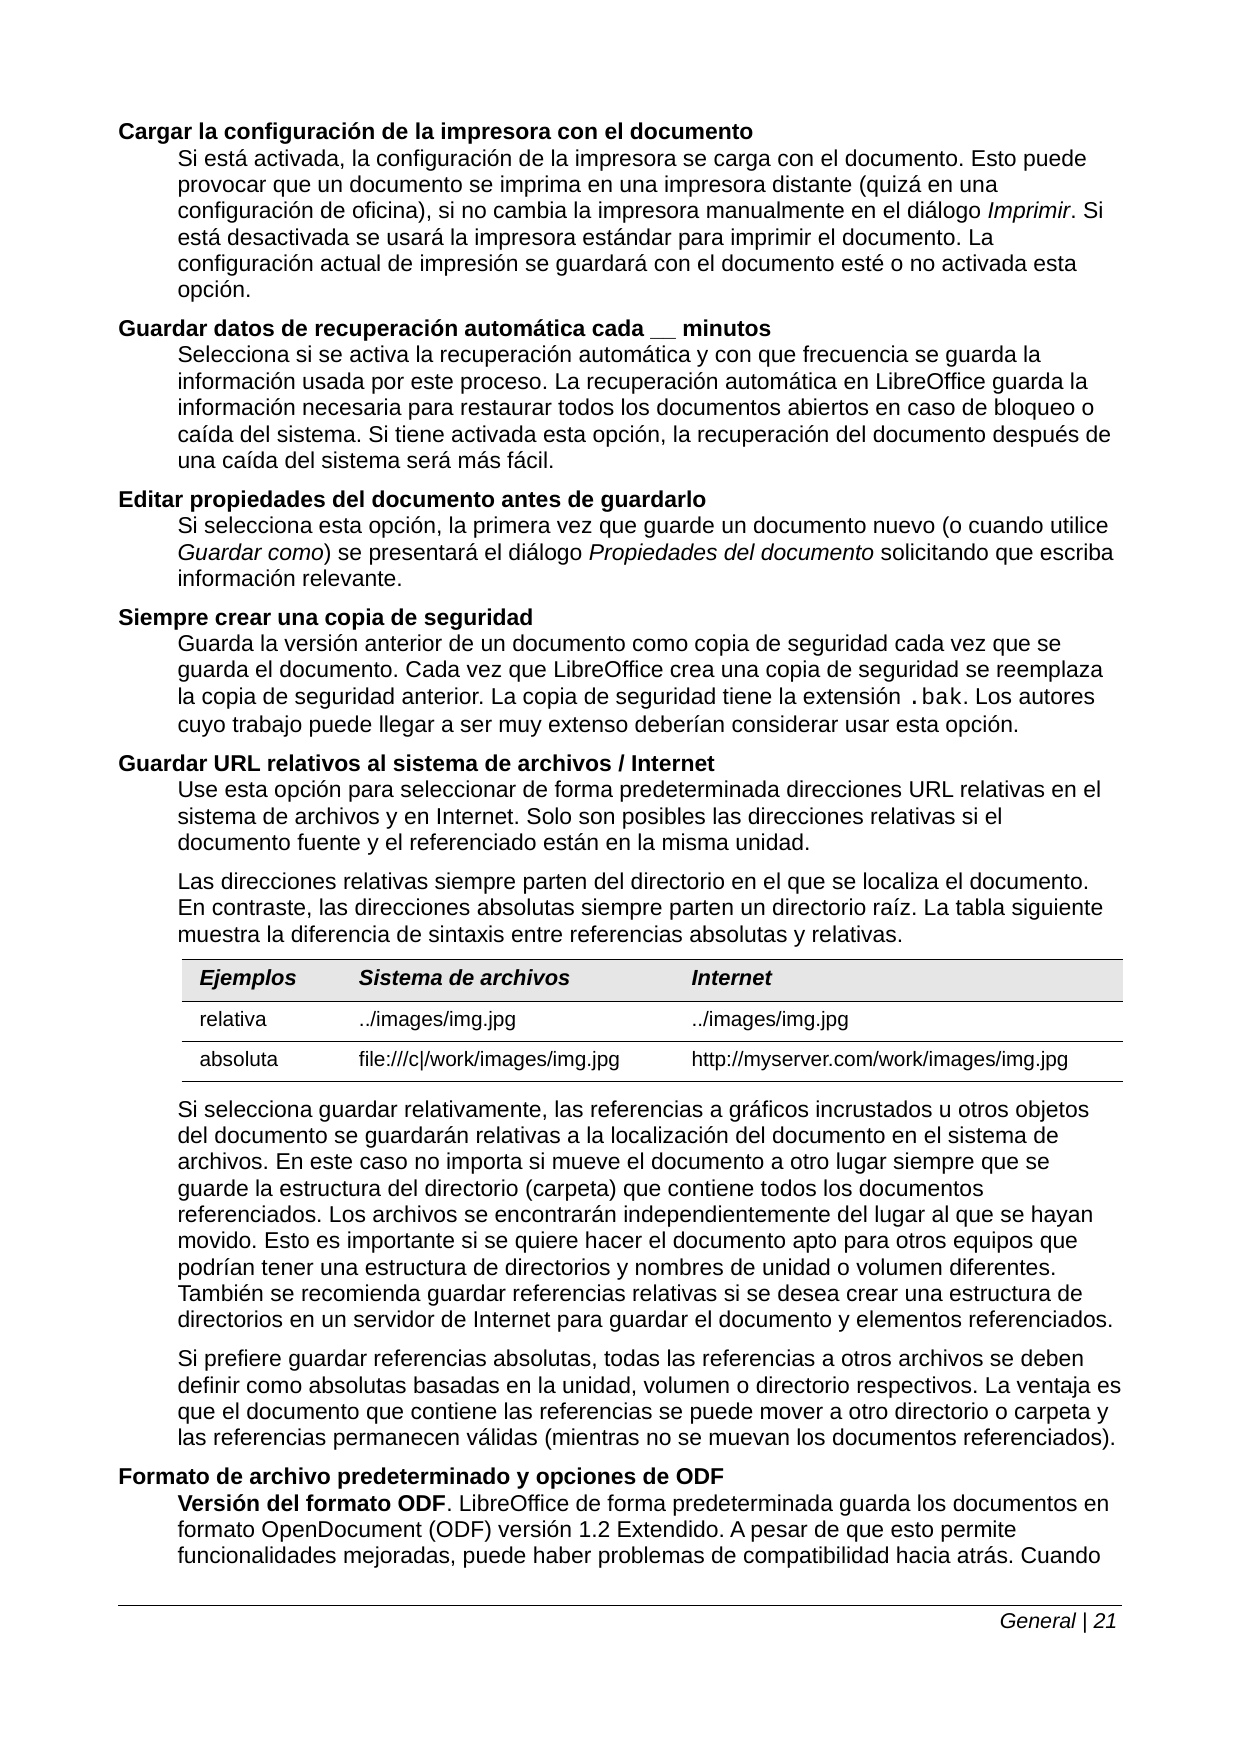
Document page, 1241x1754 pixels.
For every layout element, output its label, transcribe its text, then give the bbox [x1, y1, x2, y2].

table_header Sistema de archivos [341, 960, 674, 1001]
text Cargar la configuración de la impresora con el documento [118, 118, 1122, 144]
text Selecciona si se activa la recuperación automática y con que frecuencia se guarda la información usada por este proceso. La recuperación automática en LibreOffice guarda la información necesaria para restaurar todos los documentos abiertos en caso de bloqueo o caída del sistema. Si tiene activada esta opción, la recuperación del documento después de una caída del sistema será más fácil. [177, 341, 1122, 473]
table_cell relativa [182, 1002, 341, 1041]
text Editar propiedades del documento antes de guardarlo [118, 486, 1122, 512]
table_cell absoluta [182, 1042, 341, 1081]
text Si prefiere guardar referencias absolutas, todas las referencias a otros archivos se deben definir como absolutas basadas en la unidad, volumen o directorio respectivos. La ventaja es que el documento que contiene las referencias se puede mover a otro directorio o carpeta y las referencias permanecen válidas (mientras no se muevan los documentos referenciados). [177, 1345, 1122, 1451]
text Siempre crear una copia de seguridad [118, 604, 1122, 630]
text Use esta opción para seleccionar de forma predeterminada direcciones URL relativas en el sistema de archivos y en Internet. Solo son posibles las direcciones relativas si el documento fuente y el referenciado están en la misma unidad. [177, 776, 1122, 855]
text Guarda la versión anterior de un documento como copia de seguridad cada vez que se guarda el documento. Cada vez que LibreOffice crea una copia de seguridad se reemplaza la copia de seguridad anterior. La copia de seguridad tiene la extensión .bak. Los autores cuyo trabajo puede llegar a ser muy extenso deberían considerar usar esta opción. [177, 630, 1122, 737]
text Las direcciones relativas siempre parten del directorio en el que se localiza el documento. En contraste, las direcciones absolutas siempre parten un directorio raíz. La tabla siguiente muestra la diferencia de sintaxis entre referencias absolutas y relativas. [177, 868, 1122, 947]
text Guardar URL relativos al sistema de archivos / Internet [118, 750, 1122, 776]
table_header Ejemplos [182, 960, 341, 1001]
text Si selecciona esta opción, la primera vez que guarde un documento nuevo (o cuando utilice Guardar como) se presentará el diálogo Propiedades del documento solicitando que escriba información relevante. [177, 512, 1122, 591]
text Guardar datos de recuperación automática cada __ minutos [118, 315, 1122, 341]
text Si selecciona guardar relativamente, las referencias a gráficos incrustados u otros objetos del documento se guardarán relativas a la localización del documento en el sistema de archivos. En este caso no importa si mueve el documento a otro lugar siempre que se guarde la estructura del directorio (carpeta) que contiene todos los documentos referenciados. Los archivos se encontrarán independientemente del lugar al que se hayan movido. Esto es importante si se quiere hacer el documento apto para otros equipos que podrían tener una estructura de directorios y nombres de unidad o volumen diferentes. También se recomienda guardar referencias relativas si se desea crear una estructura de directorios en un servidor de Internet para guardar el documento y elementos referenciados. [177, 1096, 1122, 1333]
table_cell http://myserver.com/work/images/img.jpg [674, 1042, 1123, 1081]
text Versión del formato ODF. LibreOffice de forma predeterminada guarda los documentos en formato OpenDocument (ODF) versión 1.2 Extendido. A pesar de que esto permite funcionalidades mejoradas, puede haber problemas de compatibilidad hacia atrás. Cuando [177, 1489, 1122, 1568]
table_cell file:///c|/work/images/img.jpg [341, 1042, 674, 1081]
table_cell ../images/img.jpg [674, 1002, 1123, 1041]
table_cell ../images/img.jpg [341, 1002, 674, 1041]
table_header Internet [674, 960, 1123, 1001]
text Formato de archivo predeterminado y opciones de ODF [118, 1463, 1122, 1489]
text Si está activada, la configuración de la impresora se carga con el documento. Esto puede provocar que un documento se imprima en una impresora distante (quizá en una configuración de oficina), si no cambia la impresora manualmente en el diálogo Imprimir. Si está desactivada se usará la impresora estándar para imprimir el documento. La configuración actual de impresión se guardará con el documento esté o no activada esta opción. [177, 144, 1122, 303]
